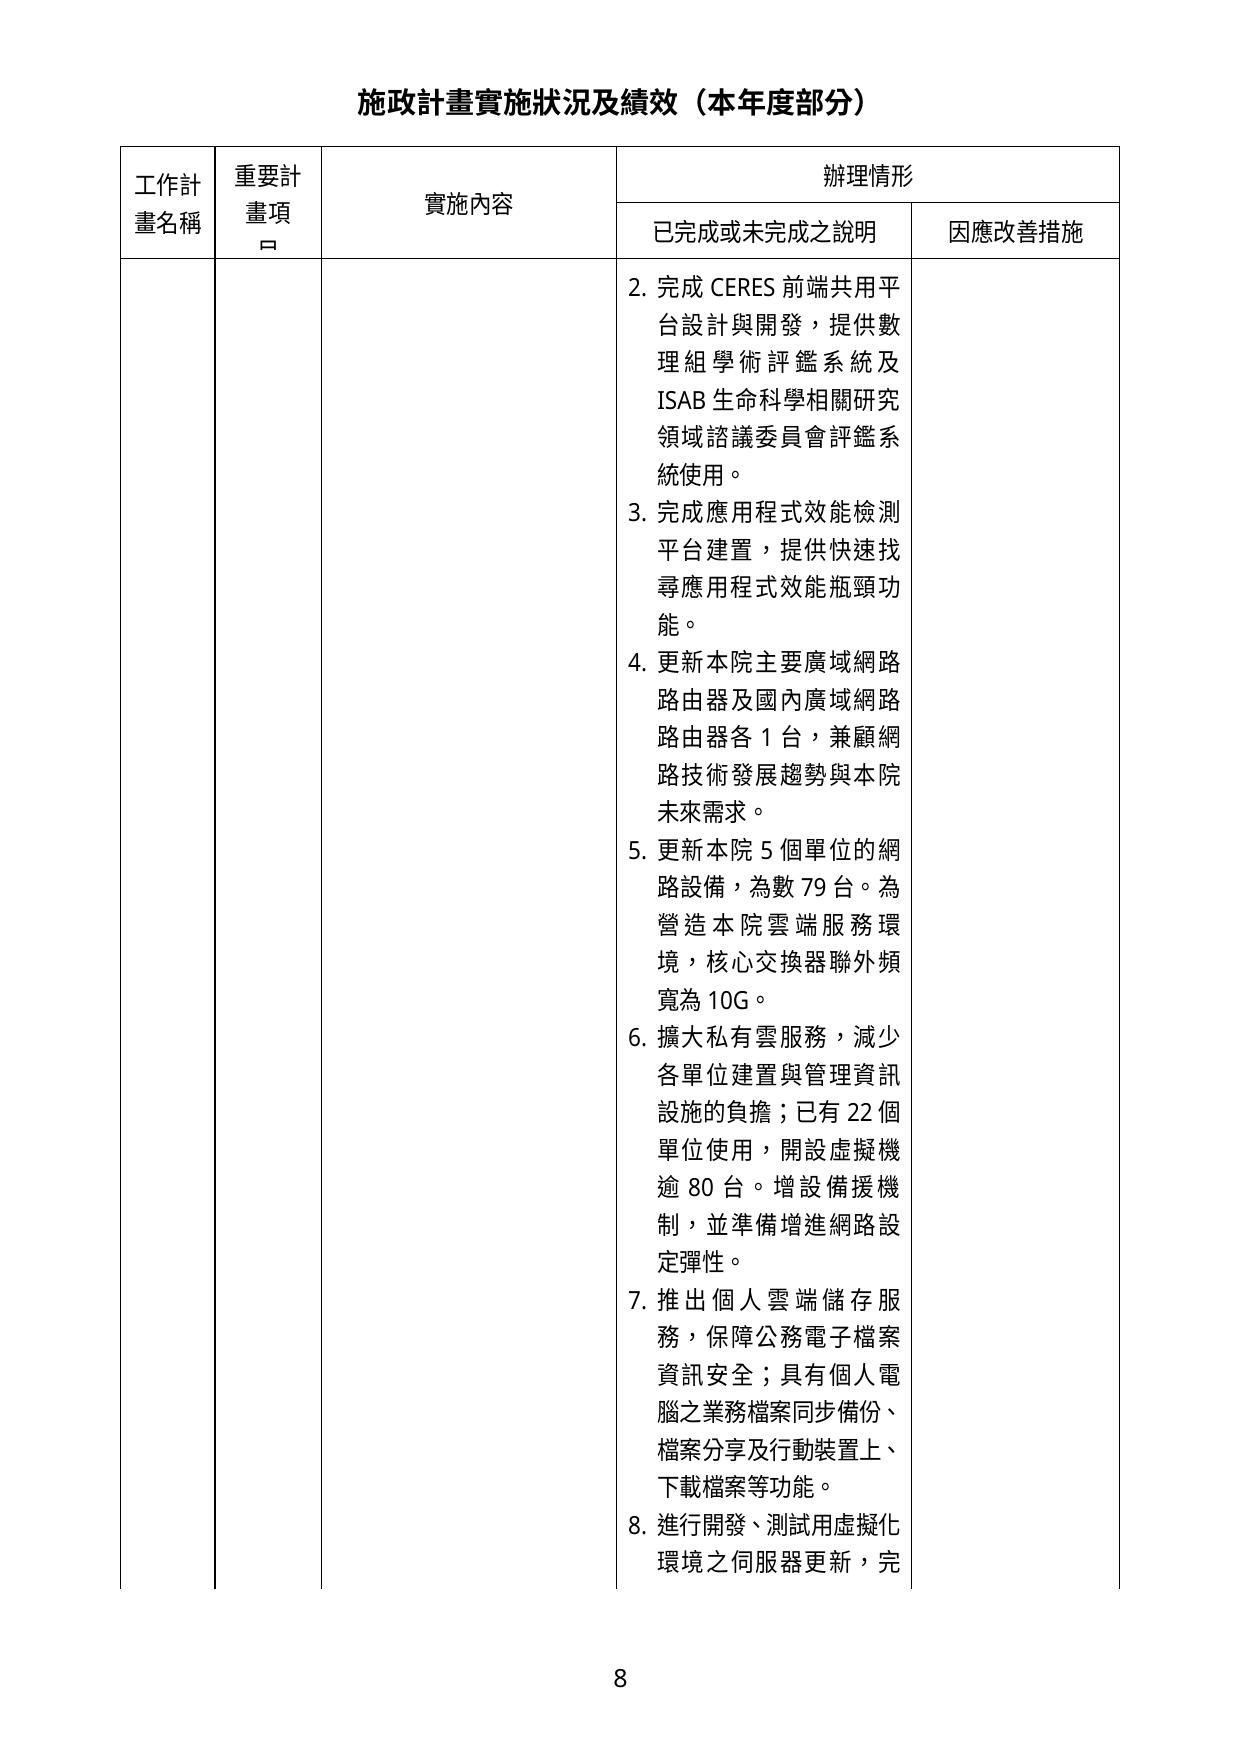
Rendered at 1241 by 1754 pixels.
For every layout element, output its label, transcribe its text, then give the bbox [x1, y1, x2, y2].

table_cell [322, 259, 616, 1588]
table_cell [216, 259, 321, 1588]
table_cell [912, 259, 1119, 1588]
table_header 辦理情形 [617, 147, 1119, 202]
table_header 工作計畫名稱 [121, 147, 214, 258]
table_cell [121, 259, 214, 1588]
table_cell 因應改善措施 [912, 203, 1119, 258]
table_cell 已完成或未完成之說明 [617, 203, 911, 258]
table_cell 【資訊服務處】 本院院本部個人電腦及週邊設備採購、汰換更新、維護及管理作業，全年度計辦理採購58件、領用配發110件、軟體維修377件、硬體維修172件。 完成CERES前端共用平台設計與開發，提供數理組學術評鑑系統及ISAB生命科學相關研究領域諮議委員會評鑑系統使用。 完成應用程式效能檢測平台建置，提供快速找尋應用程式效能瓶頸功能。 更新本院主要廣域網路路由器及國內廣域網路路由器各1台，兼顧網路技術發展趨勢與本院未來需求。 更新本院5個單位的網路設備，為數79台。為營造本院雲端服務環境，核心交換器聯外頻寬為10G。 擴大私有雲服務，減少各單位建置與管理資訊設施的負擔；已有22個單位使用，開設虛擬機逾80台。增設備援機制，並準備增進網路設定彈性。 推出個人雲端儲存服務，保障公務電子檔案資訊安全；具有個人電腦之業務檔案同步備份、檔案分享及行動裝置上、下載檔案等功能。 進行開發、測試用虛擬化環境之伺服器更新，完成虛擬機轉移及相關調整，保持穩定服務。 持續採購系統軟體與資料庫軟體授權，適時更新版本，維持可靠服務。 推動高效能計算合作構想，期望逐步增進本院高效能計算設施的規模與效率。更新高效能計算節點66台，提升運算能量。 更新磁碟陣列，建構虛擬化儲存，並提升存取效能。 人文館機房設置國產機櫃式空調2座。 維護及擴充既有弱點檢測工具、資料庫稽核工具：提供主機、資料庫、網頁及原始碼等各種弱點掃描服務，在駭客攻擊前找出潛藏的資安漏洞並提供修補建議。 建置資訊安全事件偵測與預警平台：對於院內資安事件進行偵測、分析、預警及鑑識，並藉由院內發生的資安事件、採集到的惡意程式樣本，分析出可疑網路行為，製作偵測規則套用於系統中，透過持續加入、調校與更新偵測規則，建構本院環境適用 (Situation Awarenes) 之資安事件預警系統。 建立全院資訊安全事件應變通報系統：隨著案例累積，能提高院內資安事件處理效率，有效強化院內資安防護能力，並產生各種資安事件的統計報表，供資安決策參考。 提供全院圖書資訊服務： 維護全院中英文版圖書館服務入口網站：整合全院各圖書館提供之服務訊息，共有3,017連結URLs、7,208檔案，包含302個電子資料庫、 49,477種電子期刊，平均每月造訪人次為36,120。 維護Elsevier ScienceDirect OnSite(簡稱SDOS)系統臺灣Mirror site，提供全國學術機構大學等查詢期刊全文內容，及西文期刊電子檔的長久保存及未來使用；104年共新增ScienceDirect期刊7種18,365刊、文獻467,843篇；目前該系統自1998年至今共有2,385種期刊295,322刊數、文獻5,869,353篇。 提供全院圖書電子資源服務及文獻傳遞： (1) 持續維護全院圖書館自動化系統及管理：整合院內各圖書館館藏，該系統共約有250萬筆書目記錄、 約320萬筆館藏記錄。每日平均上線為90-95個帳號、至少約5萬筆異動記錄，並與本院其他相關電子資源查詢工具互相結合。 (2) 提供全院共用之電子資料庫： 引用文獻/期刊評鑑引證、書目/索摘、電子全文資料庫等：EBSCO ASC、OCLC WorldCat、ScienceDirect、ISI Web of Science/Journal Citation Report與聯合知識庫。 全球期刊出版目錄資料庫（Ulrich Periodical Directory）結合本院圖書館自動化系統。 270萬筆以上之美加博碩士論文索摘。 (3) 維運本院西文電子期刊管理系統，全院共有50,897種西文學術電子期刊，平均每月使用次數為約3,803次。 (4) 全球館際互借與文獻傳遞服務： OCLC文獻傳遞：完成271次服務，共提供89種期刊、115篇期刊論文、2,035頁論文、67冊圖書等文獻傳遞。 104年加入Rapid歐美期刊文獻傳遞服務：本院向外申請件256件，接受院外申請2015件。 (5) 圖書室服務：新增166冊紙本圖書、訂購41種紙本期刊及70種中文電子雜誌供全院使用。 [617, 259, 911, 1588]
table_header 實施內容 [322, 147, 616, 258]
table_header 重要計畫項 目 [216, 147, 321, 258]
